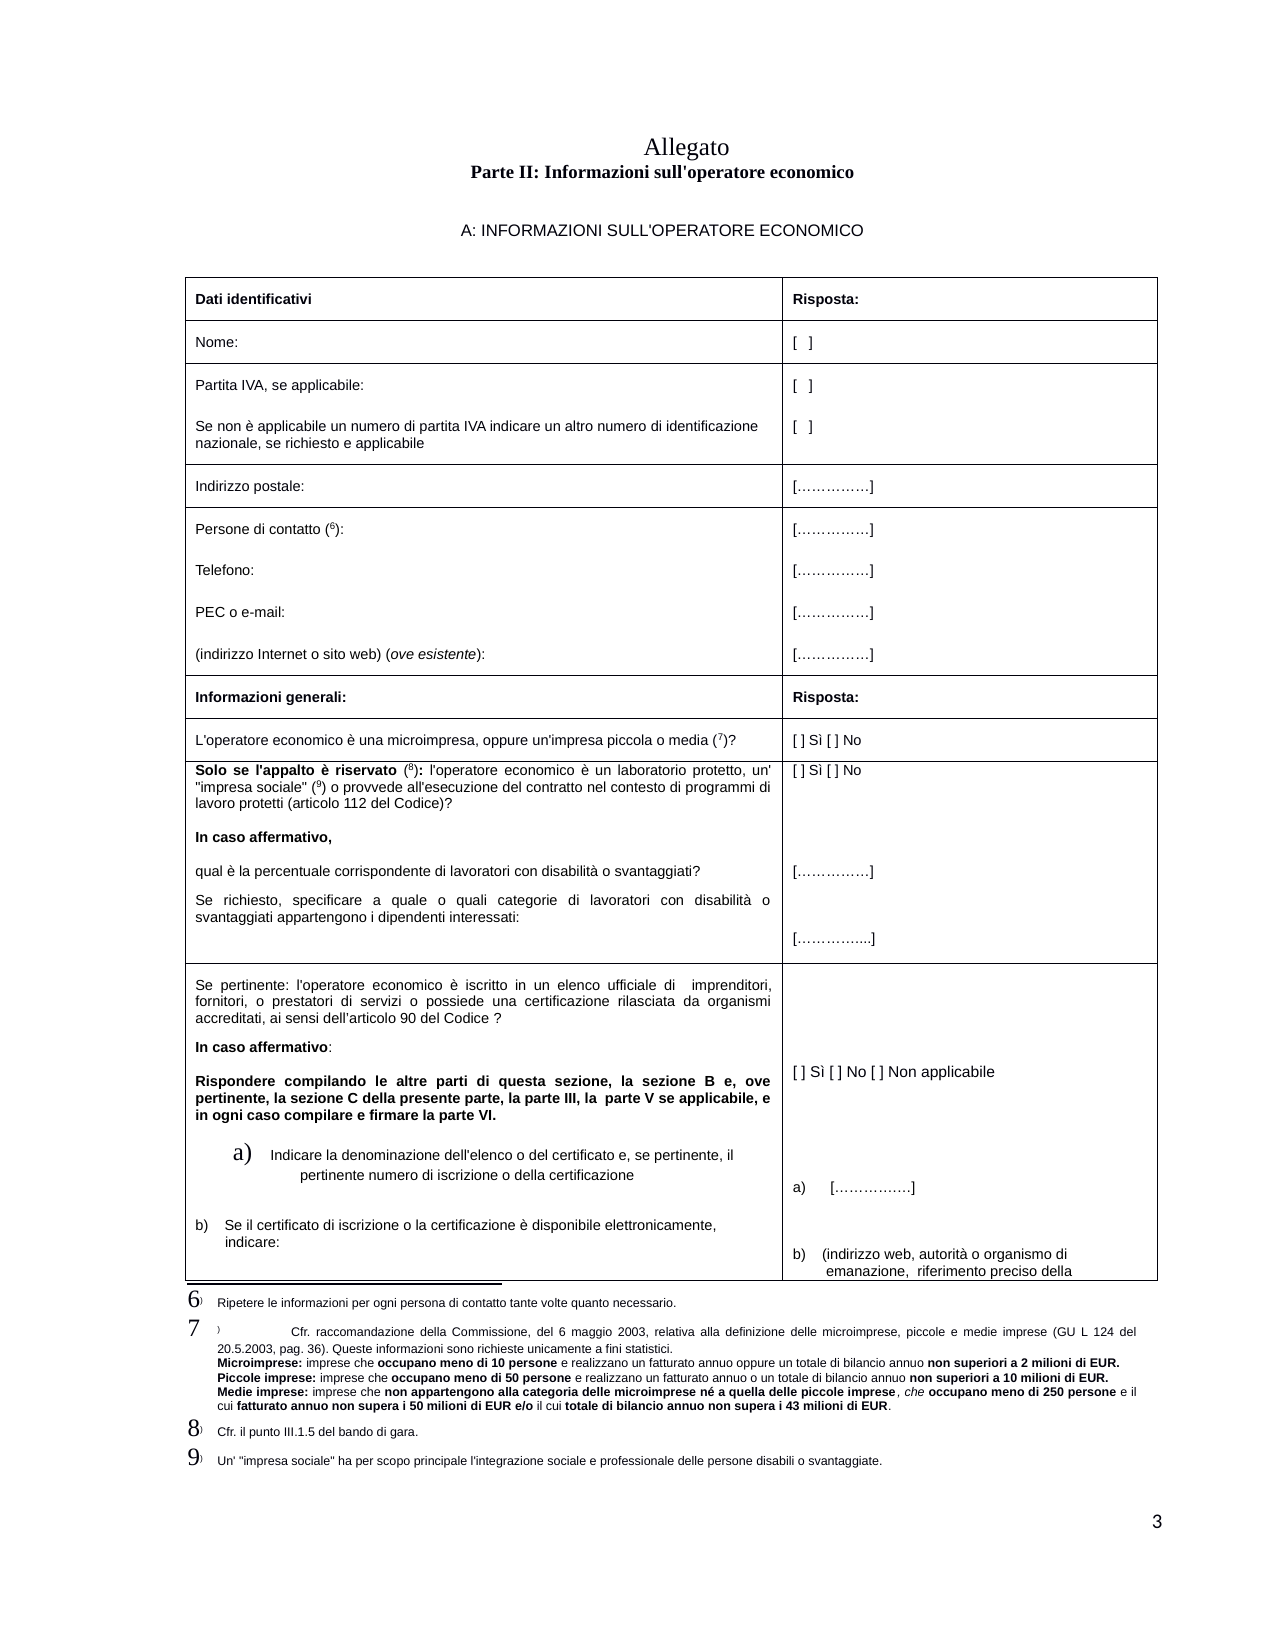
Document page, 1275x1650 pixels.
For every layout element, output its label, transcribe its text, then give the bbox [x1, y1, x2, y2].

table_cell Nome: [186, 321, 782, 363]
table_cell [……………] [783, 465, 1157, 507]
table_cell Risposta: [783, 676, 1157, 718]
table_header Dati identificativi [186, 278, 782, 320]
table_cell [ ] Sì [ ] No [ ] Non applicabile [………….…] b) (indirizzo web, autorità o organismo di emanazione, riferimento preciso della [783, 964, 1157, 1279]
table_cell Informazioni generali: [186, 676, 782, 718]
table_cell [……………] [……………] [……………] [……………] [783, 508, 1157, 675]
table_cell [ ] Sì [ ] No [783, 719, 1157, 761]
title A: Informazioni sull'operatore economico [187, 220, 1137, 239]
table_cell [ ] [ ] [783, 364, 1157, 464]
table_cell L'operatore economico è una microimpresa, oppure un'impresa piccola o media ()? [186, 719, 782, 761]
table_cell [ ] Sì [ ] No [……………] […………....] [783, 762, 1157, 963]
title Parte II: Informazioni sull'operatore economico [187, 161, 1137, 183]
table_cell Partita IVA, se applicabile: Se non è applicabile un numero di partita IVA indicare un altro numero di identificazione nazionale, se richiesto e applicabile [186, 364, 782, 464]
table_cell Se pertinente: l'operatore economico è iscritto in un elenco ufficiale di imprenditori, fornitori, o prestatori di servizi o possiede una certificazione rilasciata da organismi accreditati, ai sensi dell’articolo 90 del Codice ? In caso affermativo: Rispondere compilando le altre parti di questa sezione, la sezione B e, ove pertinente, la sezione C della presente parte, la parte III, la parte V se applicabile, e in ogni caso compilare e firmare la parte VI. Indicare la denominazione dell'elenco o del certificato e, se pertinente, il pertinente numero di iscrizione o della certificazione b) Se il certificato di iscrizione o la certificazione è disponibile elettronicamente, indicare: c) Indicare i riferimenti in base ai quali è stata ottenuta l'iscrizione o la certificazione e, se pertinente, la classificazione ricevuta nell'elenco ufficiale (): d) L'iscrizione o la certificazione comprende tutti i criteri di selezione richiesti? In caso di risposta negativa alla lettera d): Inserire inoltre tutte le informazioni mancanti nella parte IV, sezione A, B, C, o D secondo il caso SOLO se richiesto dal pertinente avviso o bando o dai documenti di gara: e) L'operatore economico potrà fornire un certificato per quanto riguarda il pagamento dei contributi previdenziali e delle imposte, o fornire informazioni che permettano all'amministrazione aggiudicatrice o all'ente aggiudicatore di ottenere direttamente tale documento accedendo a una banca dati nazionale che sia disponibile gratuitamente in un qualunque Stato membro? Se la documentazione pertinente è disponibile elettronicamente, indicare: [186, 964, 782, 1279]
table_cell Solo se l'appalto è riservato (): l'operatore economico è un laboratorio protetto, un' "impresa sociale" () o provvede all'esecuzione del contratto nel contesto di programmi di lavoro protetti (articolo 112 del Codice)? In caso affermativo, qual è la percentuale corrispondente di lavoratori con disabilità o svantaggiati? Se richiesto, specificare a quale o quali categorie di lavoratori con disabilità o svantaggiati appartengono i dipendenti interessati: [186, 762, 782, 963]
table_cell Indirizzo postale: [186, 465, 782, 507]
table_header Risposta: [783, 278, 1157, 320]
table_cell [ ] [783, 321, 1157, 363]
table_cell Persone di contatto (): Telefono: PEC o e-mail: (indirizzo Internet o sito web) (ove esistente): [186, 508, 782, 675]
